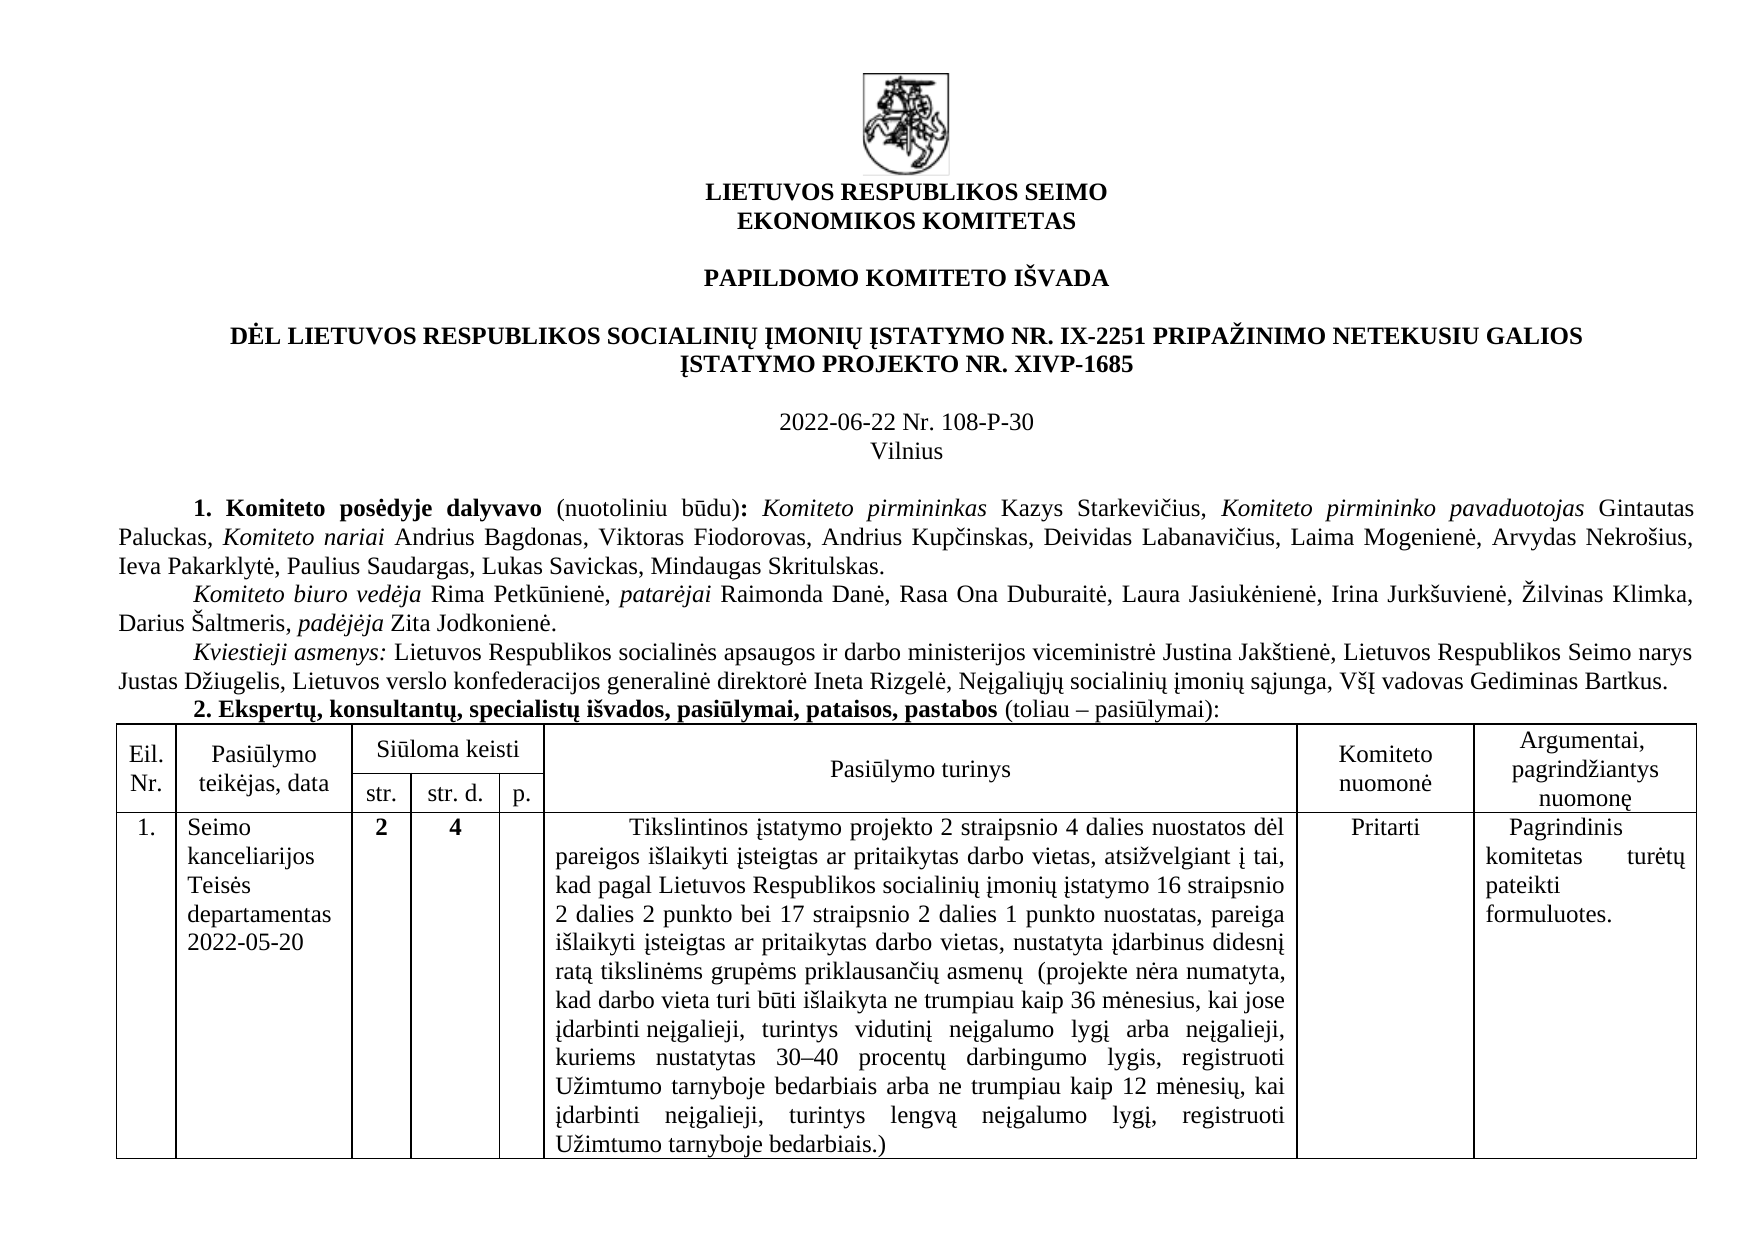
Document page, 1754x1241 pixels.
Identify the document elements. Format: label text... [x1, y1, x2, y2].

subtitle Papildomo komiteto IŠVADA [118, 263, 1695, 292]
table_header Argumentai, pagrindžiantys nuomonę [1475, 725, 1696, 812]
text 2022-06-22 Nr. 108-P-30 [118, 407, 1695, 436]
text Komiteto biuro vedėja Rima Petkūnienė, patarėjai Raimonda Danė, Rasa Ona Duburaitė, Laura Jasiukėnienė, Irina Jurkšuvienė, Žilvinas Klimka, Darius Šaltmeris, padėjėja Zita Jodkonienė. [118, 579, 1695, 637]
table_header Siūloma keisti [353, 725, 543, 772]
table_cell str. d. [412, 774, 499, 812]
text Vilnius [118, 436, 1695, 464]
table_cell Pagrindinis komitetas turėtų pateikti formuluotes. [1475, 813, 1696, 1157]
table_header Komiteto nuomonė [1298, 725, 1473, 812]
table_cell p. [500, 774, 543, 812]
table_cell Seimo kanceliarijos Teisės departamentas 2022-05-20 [177, 813, 351, 1157]
table_cell [500, 813, 543, 1157]
text Ekonomikos komitetas [118, 206, 1695, 234]
subtitle 2. Ekspertų, konsultantų, specialistų išvados, pasiūlymai, pataisos, pastabos (toliau – pasiūlymai): [118, 694, 1695, 723]
table_header Pasiūlymo turinys [545, 725, 1296, 812]
table_header Pasiūlymo teikėjas, data [177, 725, 351, 812]
table_cell Pritarti [1298, 813, 1473, 1157]
table_cell 1. [117, 813, 175, 1157]
text 1. Komiteto posėdyje dalyvavo (nuotoliniu būdu): Komiteto pirmininkas Kazys Starkevičius, Komiteto pirmininko pavaduotojas Gintautas Paluckas, Komiteto nariai Andrius Bagdonas, Viktoras Fiodorovas, Andrius Kupčinskas, Deividas Labanavičius, Laima Mogenienė, Arvydas Nekrošius, Ieva Pakarklytė, Paulius Saudargas, Lukas Savickas, Mindaugas Skritulskas. [118, 493, 1695, 579]
table_cell str. [353, 774, 410, 812]
table_cell 2 [353, 813, 410, 1157]
text DĖL LIETUVOS RESPUBLIKOS SOCIALINIŲ ĮMONIŲ ĮSTATYMO NR. IX-2251 PRIPAŽINIMO NETEKUSIU GALIOS ĮSTATYMO PROJEKTO NR. XIVP-1685 [118, 321, 1695, 378]
text Kviestieji asmenys: Lietuvos Respublikos socialinės apsaugos ir darbo ministerijos viceministrė Justina Jakštienė, Lietuvos Respublikos Seimo narys Justas Džiugelis, Lietuvos verslo konfederacijos generalinė direktorė Ineta Rizgelė, Neįgaliųjų socialinių įmonių sąjunga, VšĮ vadovas Gediminas Bartkus. [118, 637, 1695, 694]
text LIETUVOS RESPUBLIKOS SEIMO [118, 177, 1695, 206]
table_header Eil. Nr. [117, 725, 175, 812]
table_cell Tikslintinos įstatymo projekto 2 straipsnio 4 dalies nuostatos dėl pareigos išlaikyti įsteigtas ar pritaikytas darbo vietas, atsižvelgiant į tai, kad pagal Lietuvos Respublikos socialinių įmonių įstatymo 16 straipsnio 2 dalies 2 punkto bei 17 straipsnio 2 dalies 1 punkto nuostatas, pareiga išlaikyti įsteigtas ar pritaikytas darbo vietas, nustatyta įdarbinus didesnį ratą tikslinėms grupėms priklausančių asmenų (projekte nėra numatyta, kad darbo vieta turi būti išlaikyta ne trumpiau kaip 36 mėnesius, kai jose įdarbinti neįgalieji, turintys vidutinį neįgalumo lygį arba neįgalieji, kuriems nustatytas 30–40 procentų darbingumo lygis, registruoti Užimtumo tarnyboje bedarbiais arba ne trumpiau kaip 12 mėnesių, kai įdarbinti neįgalieji, turintys lengvą neįgalumo lygį, registruoti Užimtumo tarnyboje bedarbiais.) [545, 813, 1296, 1157]
table_cell 4 [412, 813, 499, 1157]
